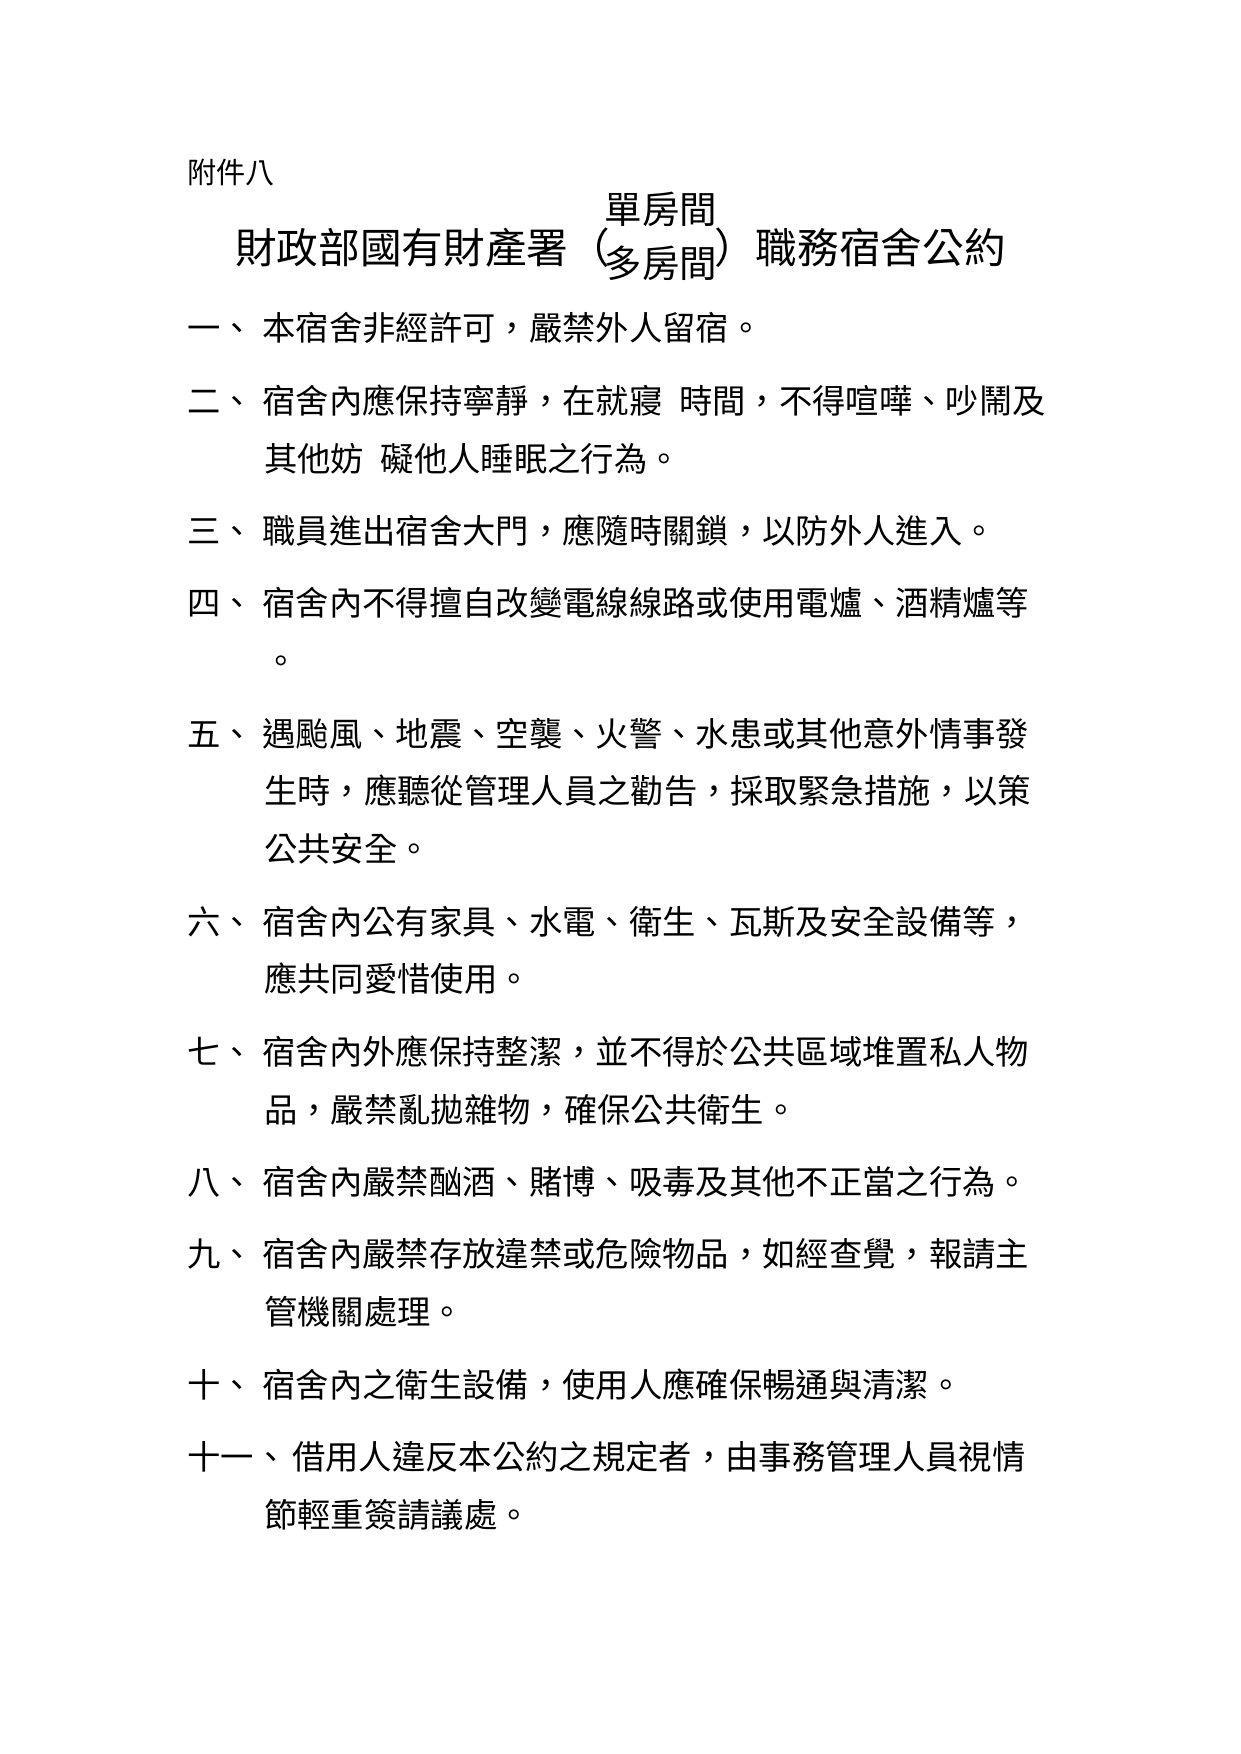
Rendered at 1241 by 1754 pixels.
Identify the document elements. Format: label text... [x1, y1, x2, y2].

text 附件八 [187, 150, 1053, 192]
list 遇颱風、地震、空襲、火警、水患或其他意外情事發生時，應聽從管理人員之勸告，採取緊急措施，以策公共安全。 [187, 707, 1053, 871]
list 宿舍內公有家具、水電、衛生、瓦斯及安全設備等，應共同愛惜使用。 [187, 895, 1053, 1001]
list 宿舍內嚴禁酗酒、賭博、吸毒及其他不正當之行為。 [187, 1156, 1053, 1204]
list 宿舍內嚴禁存放違禁或危險物品，如經查覺，報請主管機關處理。 [187, 1228, 1053, 1334]
list 宿舍內不得擅自改變電線線路或使用電爐、酒精爐等。 [187, 577, 1053, 683]
text 財政部國有財產署（ ）職務宿舍公約 [187, 215, 1053, 276]
list 本宿舍非經許可，嚴禁外人留宿。 [187, 302, 1053, 350]
list 宿舍內應保持寧靜，在就寢 時間，不得喧嘩、吵鬧及其他妨 礙他人睡眠之行為。 [187, 374, 1053, 481]
list 宿舍內之衛生設備，使用人應確保暢通與清潔。 [187, 1358, 1053, 1407]
list 職員進出宿舍大門，應隨時關鎖，以防外人進入。 [187, 505, 1053, 553]
list 借用人違反本公約之規定者，由事務管理人員視情節輕重簽請議處。 [187, 1431, 1053, 1537]
list 宿舍內外應保持整潔，並不得於公共區域堆置私人物品，嚴禁亂拋雜物，確保公共衛生。 [187, 1026, 1053, 1132]
